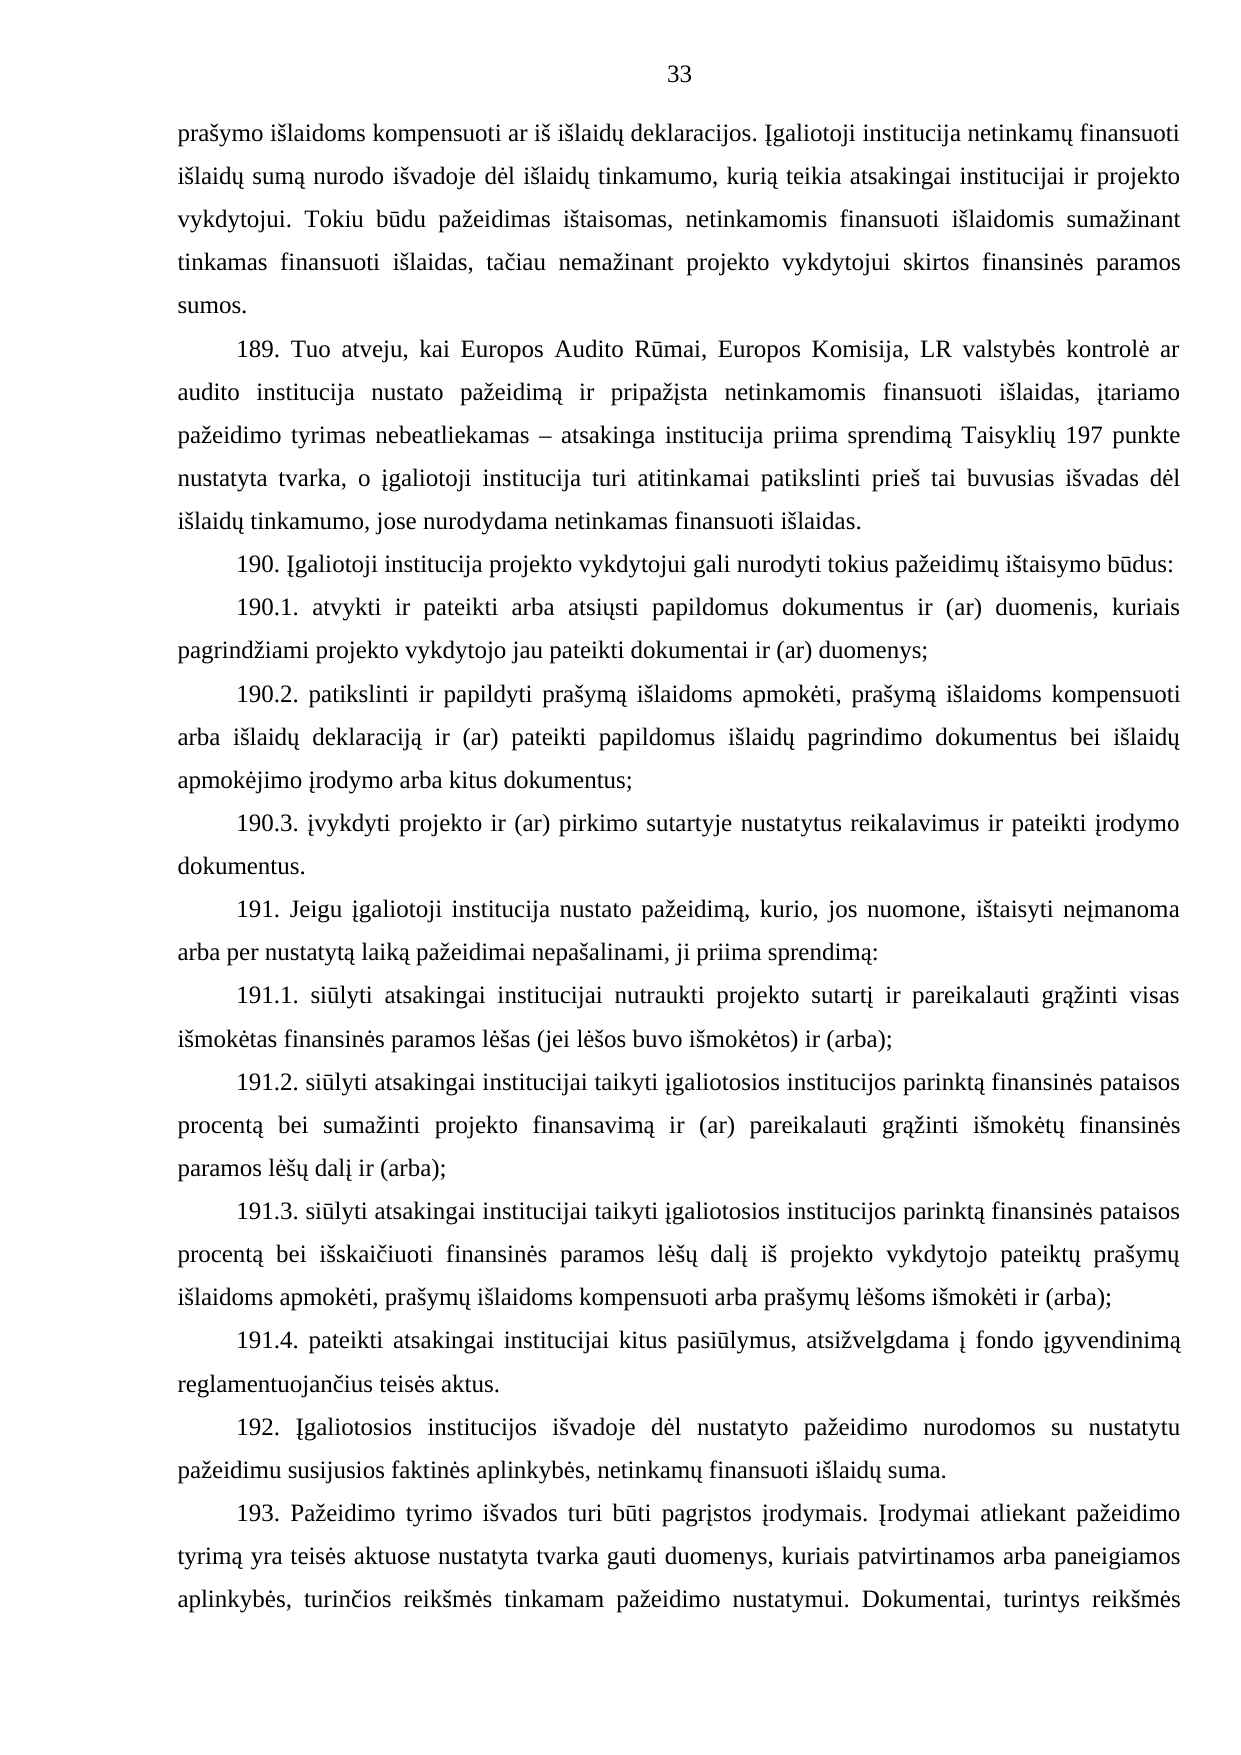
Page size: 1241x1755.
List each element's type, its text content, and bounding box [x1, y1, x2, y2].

text 190. Įgaliotoji institucija projekto vykdytojui gali nurodyti tokius pažeidimų ištaisymo būdus: [177, 549, 1181, 578]
text 191.3. siūlyti atsakingai institucijai taikyti įgaliotosios institucijos parinktą finansinės pataisos procentą bei išskaičiuoti finansinės paramos lėšų dalį iš projekto vykdytojo pateiktų prašymų išlaidoms apmokėti, prašymų išlaidoms kompensuoti arba prašymų lėšoms išmokėti ir (arba); [177, 1196, 1181, 1311]
text prašymo išlaidoms kompensuoti ar iš išlaidų deklaracijos. Įgaliotoji institucija netinkamų finansuoti išlaidų sumą nurodo išvadoje dėl išlaidų tinkamumo, kurią teikia atsakingai institucijai ir projekto vykdytojui. Tokiu būdu pažeidimas ištaisomas, netinkamomis finansuoti išlaidomis sumažinant tinkamas finansuoti išlaidas, tačiau nemažinant projekto vykdytojui skirtos finansinės paramos sumos. [177, 118, 1181, 319]
text 189. Tuo atveju, kai Europos Audito Rūmai, Europos Komisija, LR valstybės kontrolė ar audito institucija nustato pažeidimą ir pripažįsta netinkamomis finansuoti išlaidas, įtariamo pažeidimo tyrimas nebeatliekamas – atsakinga institucija priima sprendimą Taisyklių 197 punkte nustatyta tvarka, o įgaliotoji institucija turi atitinkamai patikslinti prieš tai buvusias išvadas dėl išlaidų tinkamumo, jose nurodydama netinkamas finansuoti išlaidas. [177, 334, 1181, 535]
text 191.2. siūlyti atsakingai institucijai taikyti įgaliotosios institucijos parinktą finansinės pataisos procentą bei sumažinti projekto finansavimą ir (ar) pareikalauti grąžinti išmokėtų finansinės paramos lėšų dalį ir (arba); [177, 1067, 1181, 1182]
text 191.4. pateikti atsakingai institucijai kitus pasiūlymus, atsižvelgdama į fondo įgyvendinimą reglamentuojančius teisės aktus. [177, 1326, 1181, 1397]
text 190.3. įvykdyti projekto ir (ar) pirkimo sutartyje nustatytus reikalavimus ir pateikti įrodymo dokumentus. [177, 808, 1181, 880]
text 190.1. atvykti ir pateikti arba atsiųsti papildomus dokumentus ir (ar) duomenis, kuriais pagrindžiami projekto vykdytojo jau pateikti dokumentai ir (ar) duomenys; [177, 592, 1181, 664]
text 190.2. patikslinti ir papildyti prašymą išlaidoms apmokėti, prašymą išlaidoms kompensuoti arba išlaidų deklaraciją ir (ar) pateikti papildomus išlaidų pagrindimo dokumentus bei išlaidų apmokėjimo įrodymo arba kitus dokumentus; [177, 679, 1181, 794]
text 191.1. siūlyti atsakingai institucijai nutraukti projekto sutartį ir pareikalauti grąžinti visas išmokėtas finansinės paramos lėšas (jei lėšos buvo išmokėtos) ir (arba); [177, 981, 1181, 1052]
text 193. Pažeidimo tyrimo išvados turi būti pagrįstos įrodymais. Įrodymai atliekant pažeidimo tyrimą yra teisės aktuose nustatyta tvarka gauti duomenys, kuriais patvirtinamos arba paneigiamos aplinkybės, turinčios reikšmės tinkamam pažeidimo nustatymui. Dokumentai, turintys reikšmės [177, 1498, 1181, 1613]
text 191. Jeigu įgaliotoji institucija nustato pažeidimą, kurio, jos nuomone, ištaisyti neįmanoma arba per nustatytą laiką pažeidimai nepašalinami, ji priima sprendimą: [177, 894, 1181, 966]
text 192. Įgaliotosios institucijos išvadoje dėl nustatyto pažeidimo nurodomos su nustatytu pažeidimu susijusios faktinės aplinkybės, netinkamų finansuoti išlaidų suma. [177, 1412, 1181, 1484]
